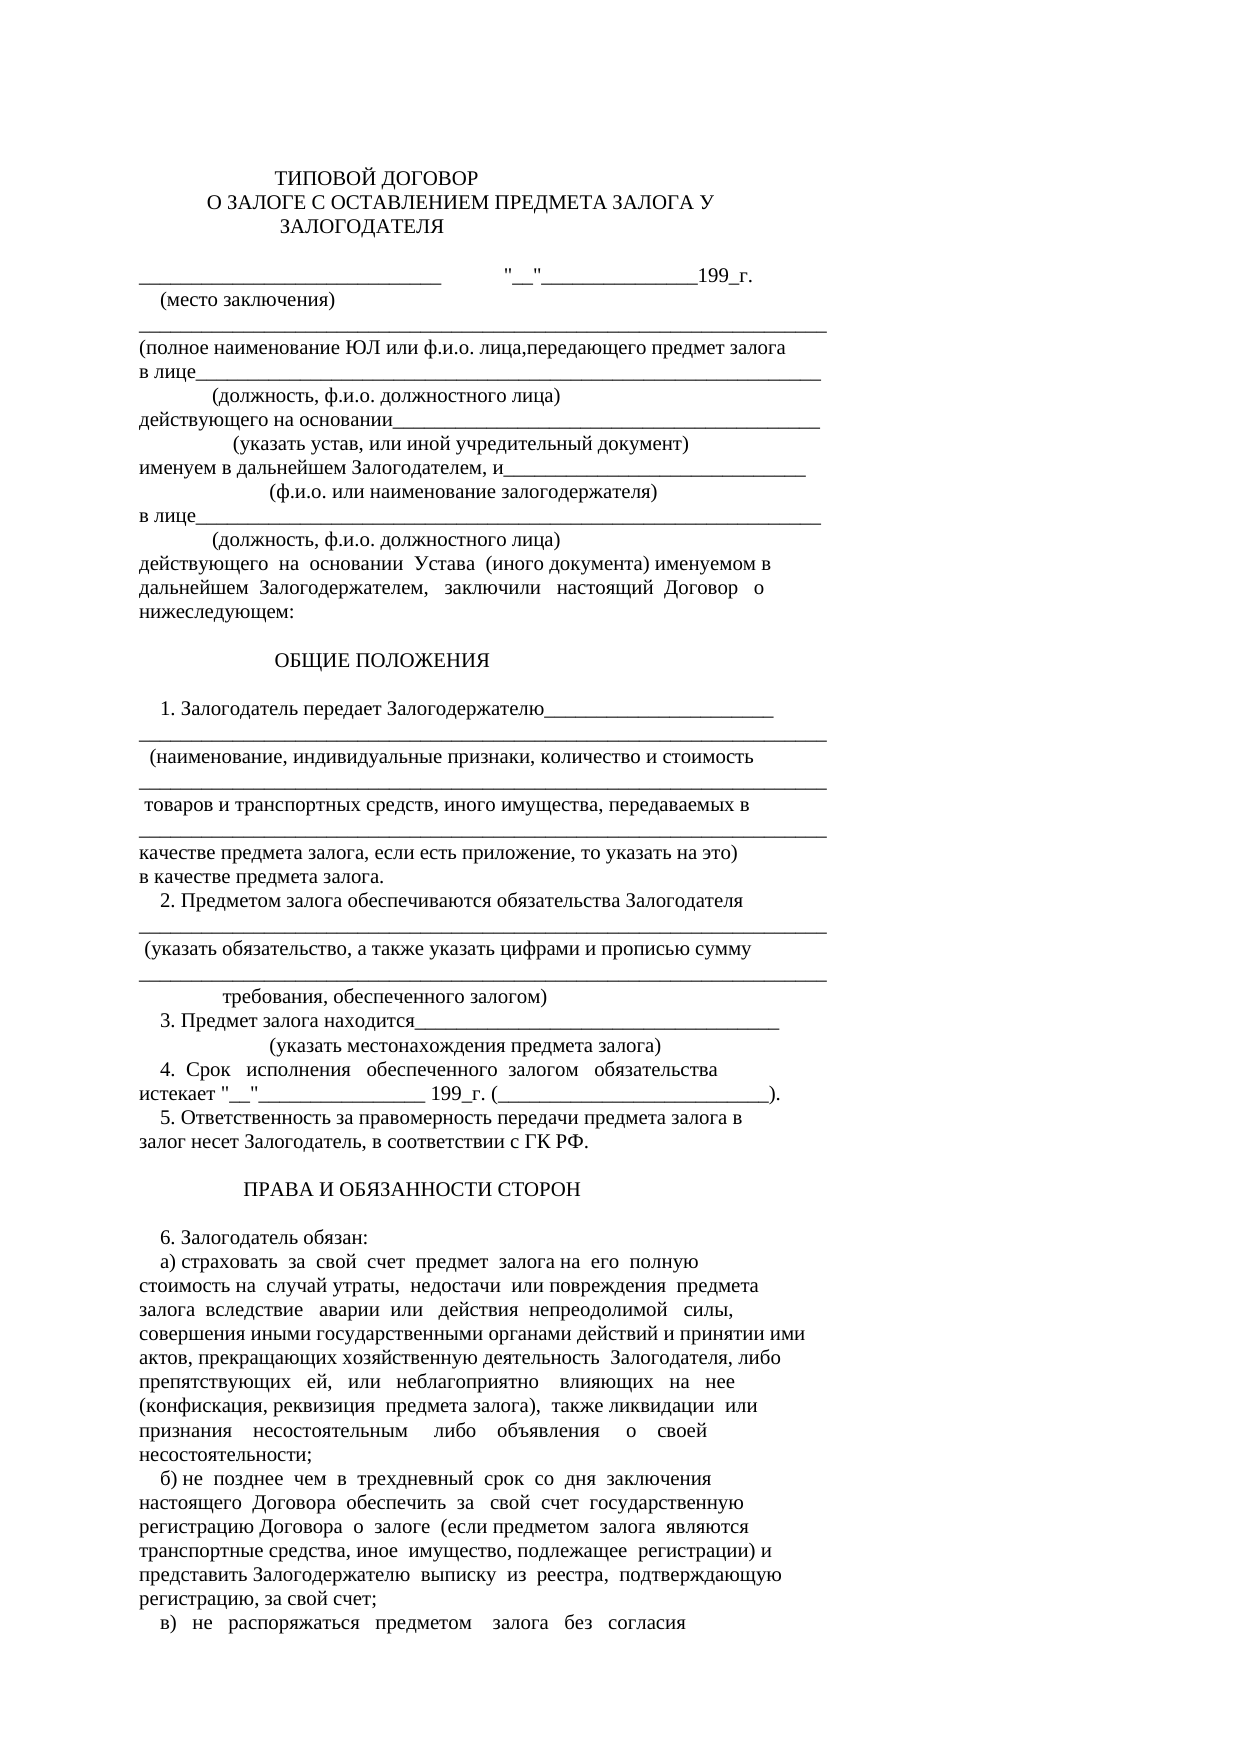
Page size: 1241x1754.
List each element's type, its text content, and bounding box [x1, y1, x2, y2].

text 1. Залогодатель передает Залогодержателю______________________ [118, 696, 1122, 720]
text 2. Предметом залога обеспечиваются обязательства Залогодателя [118, 888, 1122, 912]
text настоящего Договора обеспечить за свой счет государственную [118, 1490, 1122, 1514]
text ЗАЛОГОДАТЕЛЯ [118, 214, 1122, 238]
text актов, прекращающих хозяйственную деятельность Залогодателя, либо [118, 1345, 1122, 1369]
text в лице____________________________________________________________ [118, 359, 1122, 383]
text совершения иными государственными органами действий и принятии ими [118, 1321, 1122, 1345]
text транспортные средства, иное имущество, подлежащее регистрации) и [118, 1538, 1122, 1562]
text __________________________________________________________________ [118, 912, 1122, 936]
text товаров и транспортных средств, иного имущества, передаваемых в [118, 792, 1122, 816]
text (ф.и.о. или наименование залогодержателя) [118, 479, 1122, 503]
text ПРАВА И ОБЯЗАННОСТИ СТОРОН [118, 1177, 1122, 1201]
text истекает "__"________________ 199_г. (__________________________). [118, 1081, 1122, 1105]
text 4. Срок исполнения обеспеченного залогом обязательства [118, 1057, 1122, 1081]
text регистрацию, за свой счет; [118, 1586, 1122, 1610]
text __________________________________________________________________ [118, 720, 1122, 744]
text в качестве предмета залога. [118, 864, 1122, 888]
text залог несет Залогодатель, в соответствии с ГК РФ. [118, 1129, 1122, 1153]
text (наименование, индивидуальные признаки, количество и стоимость [118, 744, 1122, 768]
text залога вследствие аварии или действия непреодолимой силы, [118, 1297, 1122, 1321]
text 5. Ответственность за правомерность передачи предмета залога в [118, 1105, 1122, 1129]
text представить Залогодержателю выписку из реестра, подтверждающую [118, 1562, 1122, 1586]
text б) не позднее чем в трехдневный срок со дня заключения [118, 1466, 1122, 1490]
text (указать обязательство, а также указать цифрами и прописью сумму [118, 936, 1122, 960]
text __________________________________________________________________ [118, 960, 1122, 984]
text а) страховать за свой счет предмет залога на его полную [118, 1249, 1122, 1273]
text (место заключения) [118, 287, 1122, 311]
text __________________________________________________________________ [118, 311, 1122, 335]
text регистрацию Договора о залоге (если предметом залога являются [118, 1514, 1122, 1538]
text дальнейшем Залогодержателем, заключили настоящий Договор о [118, 575, 1122, 599]
text в лице____________________________________________________________ [118, 503, 1122, 527]
text действующего на основании_________________________________________ [118, 407, 1122, 431]
text _____________________________ "__"_______________199_г. [118, 262, 1122, 287]
text стоимость на случай утраты, недостачи или повреждения предмета [118, 1273, 1122, 1297]
text признания несостоятельным либо объявления о своей [118, 1417, 1122, 1442]
text 3. Предмет залога находится___________________________________ [118, 1008, 1122, 1032]
text ТИПОВОЙ ДОГОВОР [118, 166, 1122, 190]
text (указать местонахождения предмета залога) [118, 1032, 1122, 1057]
text ОБЩИЕ ПОЛОЖЕНИЯ [118, 647, 1122, 672]
text 6. Залогодатель обязан: [118, 1225, 1122, 1249]
text (должность, ф.и.о. должностного лица) [118, 383, 1122, 407]
text (полное наименование ЮЛ или ф.и.о. лица,передающего предмет залога [118, 335, 1122, 359]
text О ЗАЛОГЕ С ОСТАВЛЕНИЕМ ПРЕДМЕТА ЗАЛОГА У [118, 190, 1122, 214]
text (должность, ф.и.о. должностного лица) [118, 527, 1122, 551]
text качестве предмета залога, если есть приложение, то указать на это) [118, 840, 1122, 864]
text несостоятельности; [118, 1442, 1122, 1466]
text (конфискация, реквизиция предмета залога), также ликвидации или [118, 1393, 1122, 1417]
text именуем в дальнейшем Залогодателем, и_____________________________ [118, 455, 1122, 479]
text __________________________________________________________________ [118, 768, 1122, 792]
text препятствующих ей, или неблагоприятно влияющих на нее [118, 1369, 1122, 1393]
text (указать устав, или иной учредительный документ) [118, 431, 1122, 455]
text нижеследующем: [118, 599, 1122, 623]
text __________________________________________________________________ [118, 816, 1122, 840]
text действующего на основании Устава (иного документа) именуемом в [118, 551, 1122, 575]
text в) не распоряжаться предметом залога без согласия [118, 1610, 1122, 1634]
text требования, обеспеченного залогом) [118, 984, 1122, 1008]
